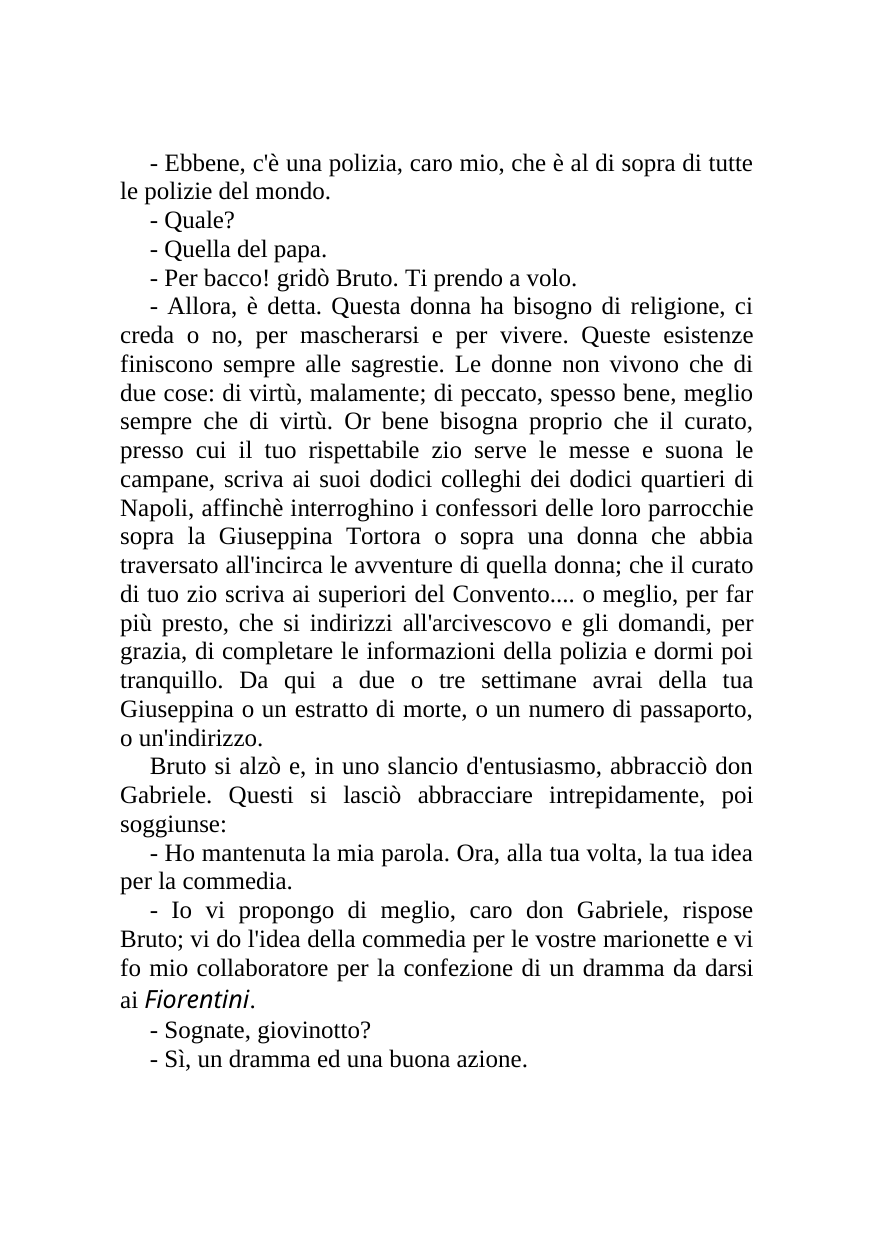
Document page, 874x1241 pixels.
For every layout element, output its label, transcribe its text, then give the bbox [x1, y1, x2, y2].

text Bruto si alzò e, in uno slancio d'entusiasmo, abbracciò don Gabriele. Questi si lasciò abbracciare intrepidamente, poi soggiunse: [120, 751, 754, 838]
text - Io vi propongo di meglio, caro don Gabriele, rispose Bruto; vi do l'idea della commedia per le vostre marionette e vi fo mio collaboratore per la confezione di un dramma da darsi ai Fiorentini. [120, 895, 754, 1016]
text - Sì, un dramma ed una buona azione. [120, 1044, 754, 1073]
text - Per bacco! gridò Bruto. Ti prendo a volo. [120, 263, 754, 291]
text - Quella del papa. [120, 234, 754, 263]
text - Sognate, giovinotto? [120, 1016, 754, 1044]
text - Quale? [120, 205, 754, 234]
text - Ho mantenuta la mia parola. Ora, alla tua volta, la tua idea per la commedia. [120, 838, 754, 895]
text - Allora, è detta. Questa donna ha bisogno di religione, ci creda o no, per mascherarsi e per vivere. Queste esistenze finiscono sempre alle sagrestie. Le donne non vivono che di due cose: di virtù, malamente; di peccato, spesso bene, meglio sempre che di virtù. Or bene bisogna proprio che il curato, presso cui il tuo rispettabile zio serve le messe e suona le campane, scriva ai suoi dodici colleghi dei dodici quartieri di Napoli, affinchè interroghino i confessori delle loro parrocchie sopra la Giuseppina Tortora o sopra una donna che abbia traversato all'incirca le avventure di quella donna; che il curato di tuo zio scriva ai superiori del Convento.... o meglio, per far più presto, che si indirizzi all'arcivescovo e gli domandi, per grazia, di completare le informazioni della polizia e dormi poi tranquillo. Da qui a due o tre settimane avrai della tua Giuseppina o un estratto di morte, o un numero di passaporto, o un'indirizzo. [120, 291, 754, 751]
text - Ebbene, c'è una polizia, caro mio, che è al di sopra di tutte le polizie del mondo. [120, 148, 754, 205]
